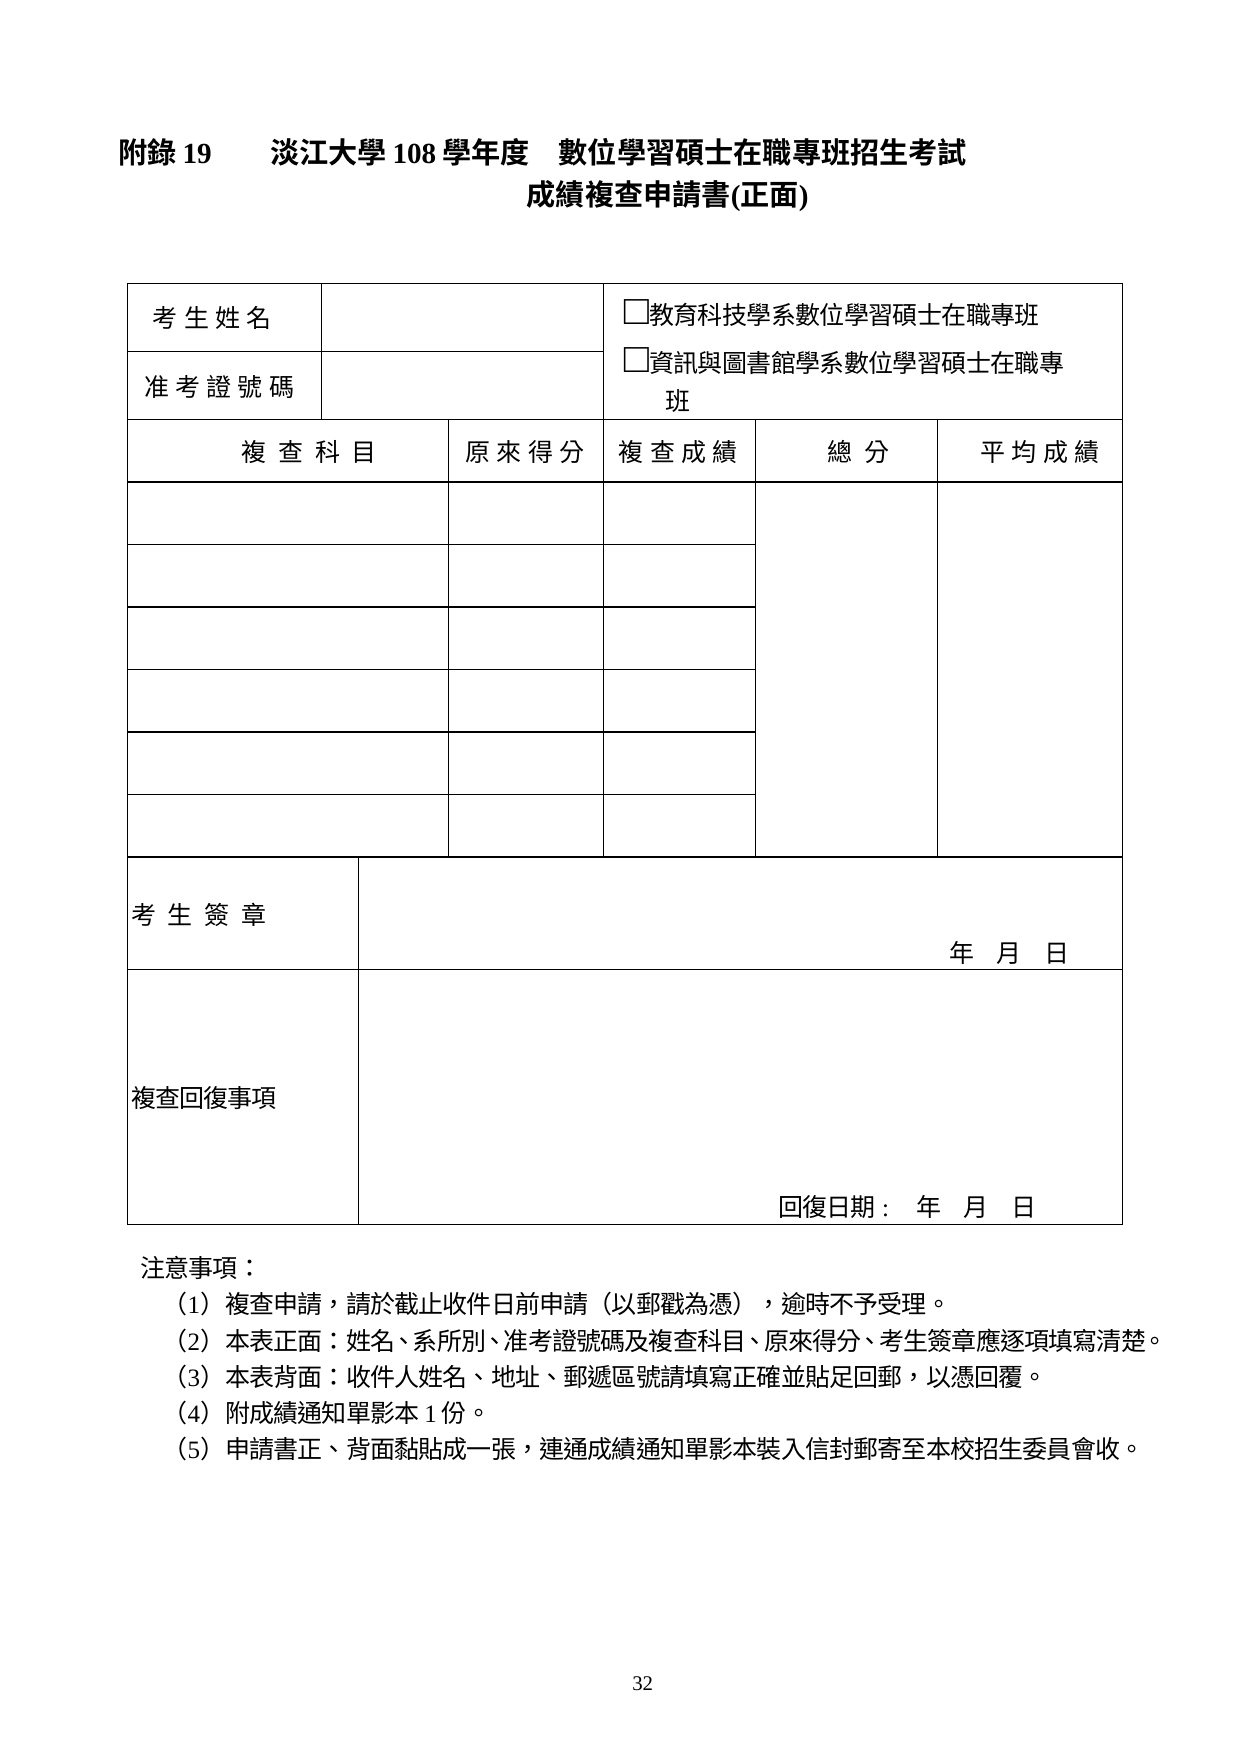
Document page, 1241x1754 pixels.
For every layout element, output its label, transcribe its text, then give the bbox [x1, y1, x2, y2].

text 附錄19 淡江大學108學年度 數位學習碩士在職專班招生考試 [118, 130, 1166, 172]
table_cell 複 查 科 目 [128, 420, 448, 481]
list 申請書正、背面黏貼成一張，連通成績通知單影本裝入信封郵寄至本校招生委員會收。 [162, 1430, 1165, 1466]
table_cell 總 分 [756, 420, 937, 481]
table_cell [756, 483, 937, 856]
table_cell 年 月 日 [359, 858, 1122, 969]
list 複查申請，請於截止收件日前申請（以郵戳為憑），逾時不予受理。 [162, 1285, 1165, 1321]
table_cell 准 考 證 號 碼 [128, 352, 321, 419]
table_cell [604, 545, 755, 606]
table_cell [449, 733, 603, 794]
table_cell [128, 795, 448, 856]
list 本表背面：收件人姓名、地址、郵遞區號請填寫正確並貼足回郵，以憑回覆。 [162, 1357, 1165, 1394]
table_cell 平 均 成 績 [938, 420, 1122, 481]
table_cell [322, 352, 603, 419]
table_cell [128, 733, 448, 794]
table_cell 回復日期 : 年 月 日 [359, 970, 1122, 1223]
table_cell [449, 670, 603, 731]
table_cell 複查回復事項 [128, 970, 358, 1223]
table_cell [604, 608, 755, 669]
list 本表正面：姓名、系所別、准考證號碼及複查科目、原來得分、考生簽章應逐項填寫清楚。 [162, 1321, 1165, 1357]
table_cell [449, 483, 603, 544]
table_cell 考 生 簽 章 [128, 858, 358, 969]
table_cell [449, 795, 603, 856]
table_cell 複 查 成 績 [604, 420, 755, 481]
table_cell [449, 608, 603, 669]
table_cell [128, 608, 448, 669]
table_header [322, 284, 603, 351]
text 成績複查申請書(正面) [118, 172, 1166, 214]
table_cell [604, 795, 755, 856]
table_header □教育科技學系數位學習碩士在職專班 □資訊與圖書館學系數位學習碩士在職專班 [604, 284, 1122, 419]
table_cell [604, 483, 755, 544]
table_cell [128, 670, 448, 731]
table_cell 原 來 得 分 [449, 420, 603, 481]
text 注意事項： [118, 1249, 1165, 1285]
list 附成績通知單影本1份。 [162, 1394, 1165, 1430]
table_cell [128, 483, 448, 544]
table_header 考 生 姓 名 [128, 284, 321, 351]
table_cell [449, 545, 603, 606]
table_cell [604, 733, 755, 794]
table_cell [938, 483, 1122, 856]
table_cell [128, 545, 448, 606]
table_cell [604, 670, 755, 731]
